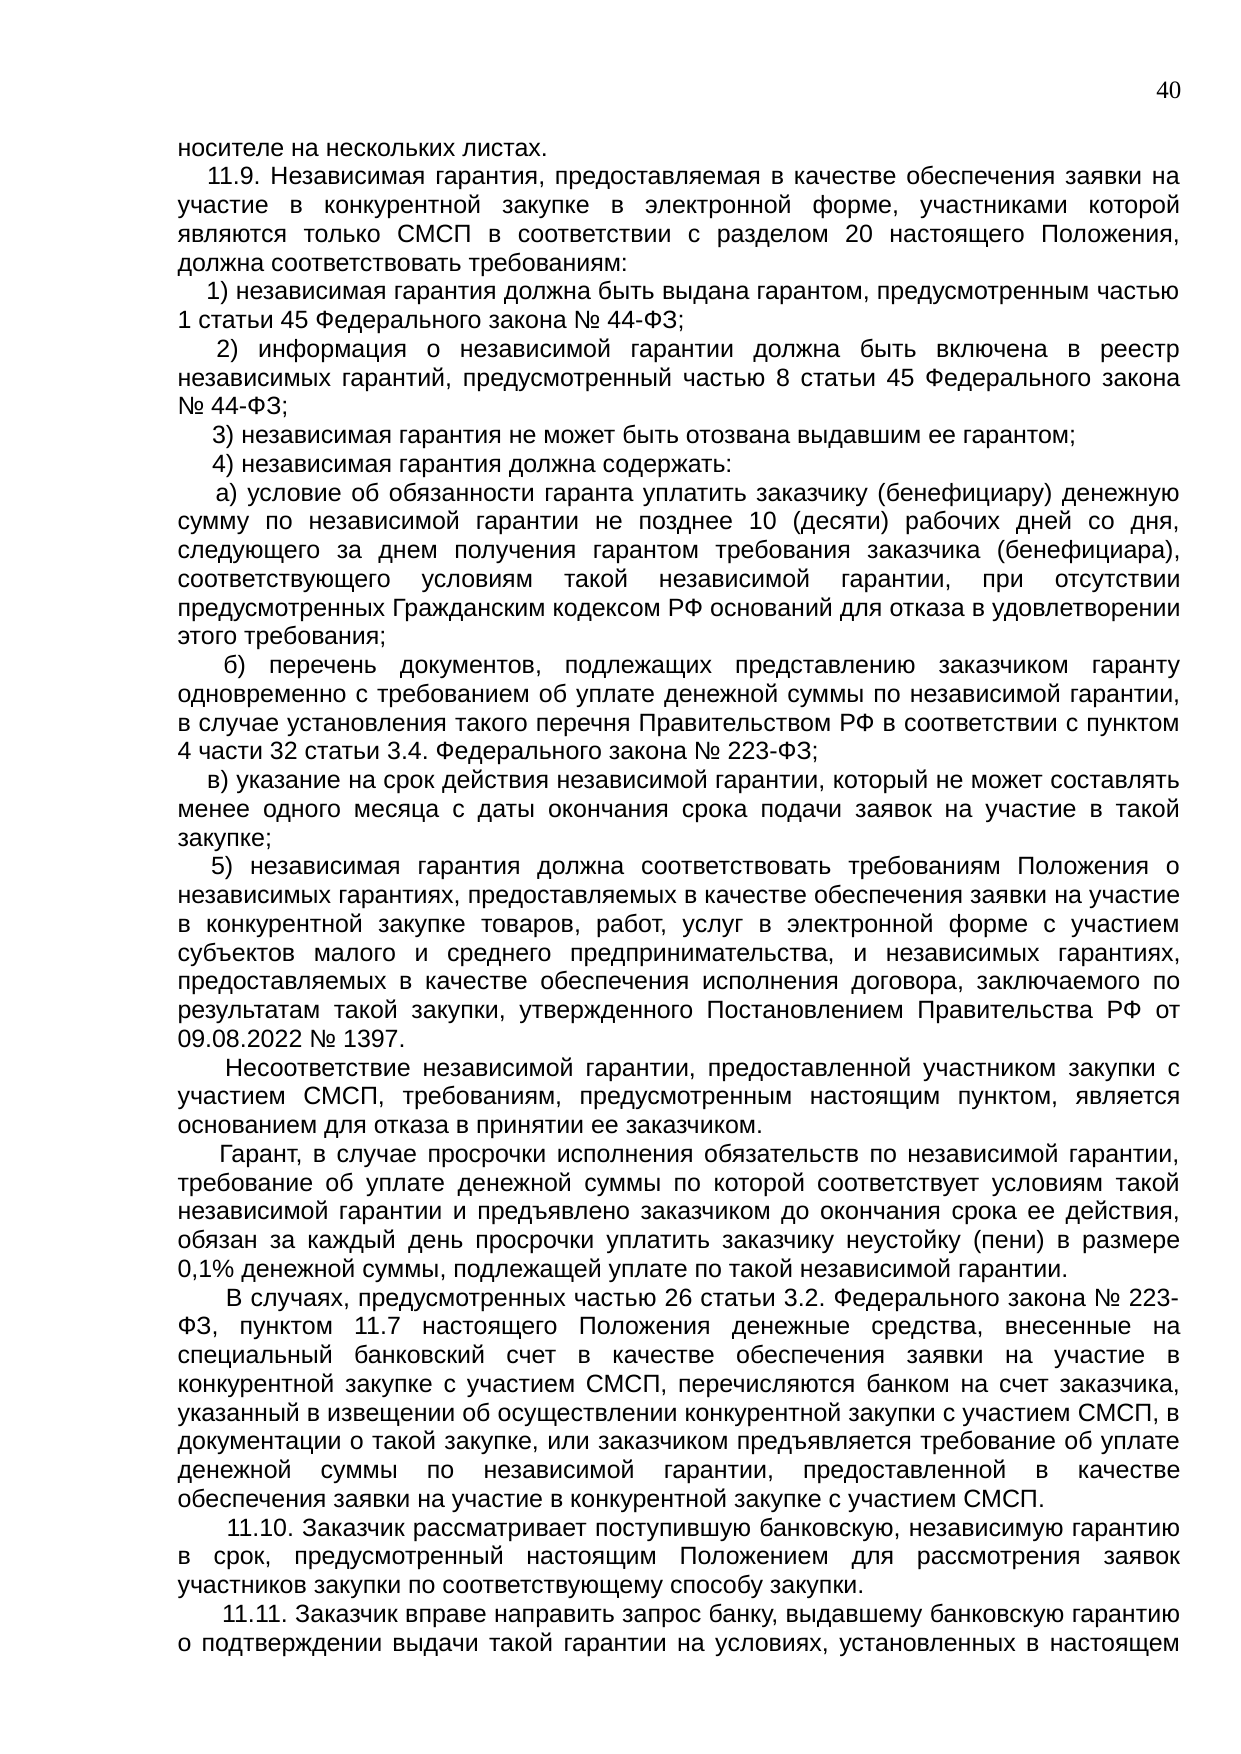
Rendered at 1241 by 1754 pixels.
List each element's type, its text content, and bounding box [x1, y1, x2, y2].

text 3) независимая гарантия не может быть отозвана выдавшим ее гарантом; [177, 420, 1181, 449]
text Несоответствие независимой гарантии, предоставленной участником закупки с участием СМСП, требованиям, предусмотренным настоящим пунктом, является основанием для отказа в принятии ее заказчиком. [177, 1052, 1181, 1139]
text Гарант, в случае просрочки исполнения обязательств по независимой гарантии, требование об уплате денежной суммы по которой соответствует условиям такой независимой гарантии и предъявлено заказчиком до окончания срока ее действия, обязан за каждый день просрочки уплатить заказчику неустойку (пени) в размере 0,1% денежной суммы, подлежащей уплате по такой независимой гарантии. [177, 1139, 1181, 1282]
text носителе на нескольких листах. [177, 132, 1181, 161]
text в) указание на срок действия независимой гарантии, который не может составлять менее одного месяца с даты окончания срока подачи заявок на участие в такой закупке; [177, 765, 1181, 851]
text 1) независимая гарантия должна быть выдана гарантом, предусмотренным частью 1 статьи 45 Федерального закона № 44-ФЗ; [177, 276, 1181, 334]
text 2) информация о независимой гарантии должна быть включена в реестр независимых гарантий, предусмотренный частью 8 статьи 45 Федерального закона № 44-ФЗ; [177, 334, 1181, 420]
text 4) независимая гарантия должна содержать: [177, 449, 1181, 477]
text 11.11. Заказчик вправе направить запрос банку, выдавшему банковскую гарантию о подтверждении выдачи такой гарантии на условиях, установленных в настоящем [177, 1599, 1181, 1656]
text а) условие об обязанности гаранта уплатить заказчику (бенефициару) денежную сумму по независимой гарантии не позднее 10 (десяти) рабочих дней со дня, следующего за днем получения гарантом требования заказчика (бенефициара), соответствующего условиям такой независимой гарантии, при отсутствии предусмотренных Гражданским кодексом РФ оснований для отказа в удовлетворении этого требования; [177, 477, 1181, 650]
text 11.9. Независимая гарантия, предоставляемая в качестве обеспечения заявки на участие в конкурентной закупке в электронной форме, участниками которой являются только СМСП в соответствии с разделом 20 настоящего Положения, должна соответствовать требованиям: [177, 161, 1181, 276]
text В случаях, предусмотренных частью 26 статьи 3.2. Федерального закона № 223-ФЗ, пунктом 11.7 настоящего Положения денежные средства, внесенные на специальный банковский счет в качестве обеспечения заявки на участие в конкурентной закупке с участием СМСП, перечисляются банком на счет заказчика, указанный в извещении об осуществлении конкурентной закупки с участием СМСП, в документации о такой закупке, или заказчиком предъявляется требование об уплате денежной суммы по независимой гарантии, предоставленной в качестве обеспечения заявки на участие в конкурентной закупке с участием СМСП. [177, 1282, 1181, 1512]
text б) перечень документов, подлежащих представлению заказчиком гаранту одновременно с требованием об уплате денежной суммы по независимой гарантии, в случае установления такого перечня Правительством РФ в соответствии с пунктом 4 части 32 статьи 3.4. Федерального закона № 223-ФЗ; [177, 650, 1181, 765]
text 5) независимая гарантия должна соответствовать требованиям Положения о независимых гарантиях, предоставляемых в качестве обеспечения заявки на участие в конкурентной закупке товаров, работ, услуг в электронной форме с участием субъектов малого и среднего предпринимательства, и независимых гарантиях, предоставляемых в качестве обеспечения исполнения договора, заключаемого по результатам такой закупки, утвержденного Постановлением Правительства РФ от 09.08.2022 № 1397. [177, 851, 1181, 1052]
text 11.10. Заказчик рассматривает поступившую банковскую, независимую гарантию в срок, предусмотренный настоящим Положением для рассмотрения заявок участников закупки по соответствующему способу закупки. [177, 1512, 1181, 1599]
